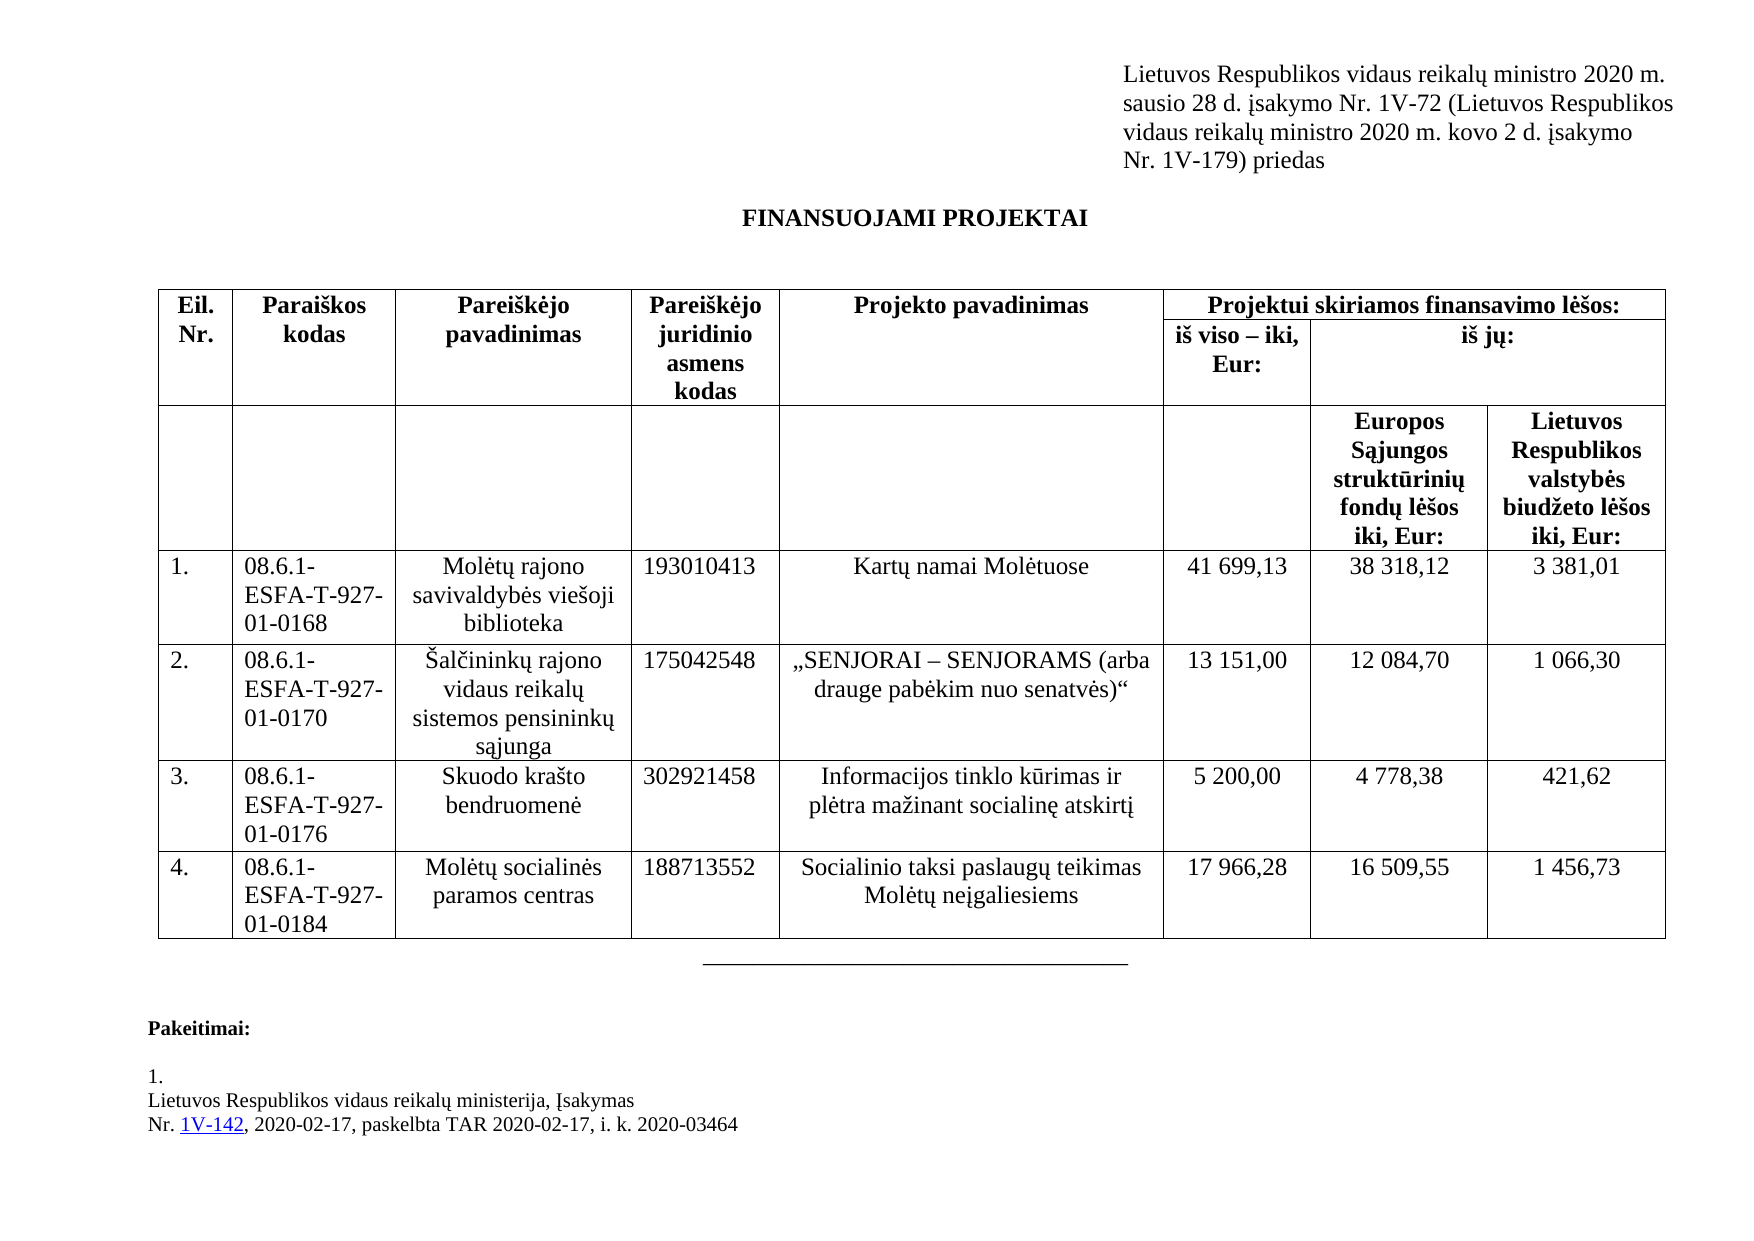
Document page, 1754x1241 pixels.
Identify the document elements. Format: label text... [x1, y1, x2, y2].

table_header Eil. Nr. [159, 290, 232, 405]
table_cell 08.6.1-ESFA-T-927-01-0176 [233, 761, 395, 851]
text sausio 28 d. įsakymo Nr. 1V-72 (Lietuvos Respublikos [148, 88, 1683, 117]
table_cell 1. [159, 551, 232, 644]
table_cell Europos Sąjungos struktūrinių fondų lėšos iki, Eur: [1311, 406, 1487, 550]
table_cell Kartų namai Molėtuose [780, 551, 1163, 644]
table_header Projekto pavadinimas [780, 290, 1163, 405]
table_cell iš viso – iki, Eur: [1164, 320, 1310, 405]
table_cell „SENJORAI – SENJORAMS (arba drauge pabėkim nuo senatvės)“ [780, 645, 1163, 760]
table_cell 1 456,73 [1488, 852, 1665, 938]
table_cell 175042548 [632, 645, 779, 760]
table_cell 08.6.1-ESFA-T-927-01-0168 [233, 551, 395, 644]
text Pakeitimai: [148, 1016, 1683, 1040]
table_header Paraiškos kodas [233, 290, 395, 405]
text FINANSUOJAMI PROJEKTAI [148, 203, 1683, 232]
table_cell Socialinio taksi paslaugų teikimas Molėtų neįgaliesiems [780, 852, 1163, 938]
table_cell [396, 406, 631, 550]
table_cell 302921458 [632, 761, 779, 851]
table_cell Molėtų rajono savivaldybės viešoji biblioteka [396, 551, 631, 644]
table_cell 5 200,00 [1164, 761, 1310, 851]
table_cell 38 318,12 [1311, 551, 1487, 644]
table_header Pareiškėjo juridinio asmens kodas [632, 290, 779, 405]
text Lietuvos Respublikos vidaus reikalų ministro 2020 m. [148, 59, 1683, 88]
table_cell 4 778,38 [1311, 761, 1487, 851]
table_cell 12 084,70 [1311, 645, 1487, 760]
table_header Pareiškėjo pavadinimas [396, 290, 631, 405]
text vidaus reikalų ministro 2020 m. kovo 2 d. įsakymo [148, 117, 1683, 145]
table_cell 08.6.1-ESFA-T-927-01-0170 [233, 645, 395, 760]
table_cell [780, 406, 1163, 550]
table_cell Informacijos tinklo kūrimas ir plėtra mažinant socialinę atskirtį [780, 761, 1163, 851]
table_cell [1164, 406, 1310, 550]
table_cell Šalčininkų rajono vidaus reikalų sistemos pensininkų sąjunga [396, 645, 631, 760]
table_cell 13 151,00 [1164, 645, 1310, 760]
table_cell 188713552 [632, 852, 779, 938]
table_cell [632, 406, 779, 550]
text Nr. 1V-179) priedas [148, 145, 1683, 174]
table_cell 08.6.1-ESFA-T-927-01-0184 [233, 852, 395, 938]
text Nr. 1V-142, 2020-02-17, paskelbta TAR 2020-02-17, i. k. 2020-03464 [148, 1112, 1683, 1136]
table_cell 17 966,28 [1164, 852, 1310, 938]
text Lietuvos Respublikos vidaus reikalų ministerija, Įsakymas [148, 1088, 1683, 1112]
table_cell 193010413 [632, 551, 779, 644]
table_header Projektui skiriamos finansavimo lėšos: [1164, 290, 1665, 319]
table_cell iš jų: [1311, 320, 1665, 405]
table_cell 4. [159, 852, 232, 938]
table_cell [233, 406, 395, 550]
table_cell 3 381,01 [1488, 551, 1665, 644]
table_cell 3. [159, 761, 232, 851]
table_cell Molėtų socialinės paramos centras [396, 852, 631, 938]
table_cell Skuodo krašto bendruomenė [396, 761, 631, 851]
table_cell 2. [159, 645, 232, 760]
table_cell 41 699,13 [1164, 551, 1310, 644]
table_cell 1 066,30 [1488, 645, 1665, 760]
table_cell 16 509,55 [1311, 852, 1487, 938]
text __________________________________ [148, 939, 1683, 968]
table_cell 421,62 [1488, 761, 1665, 851]
table_cell [159, 406, 232, 550]
table_cell Lietuvos Respublikos valstybės biudžeto lėšos iki, Eur: [1488, 406, 1665, 550]
text 1. [148, 1064, 1683, 1088]
